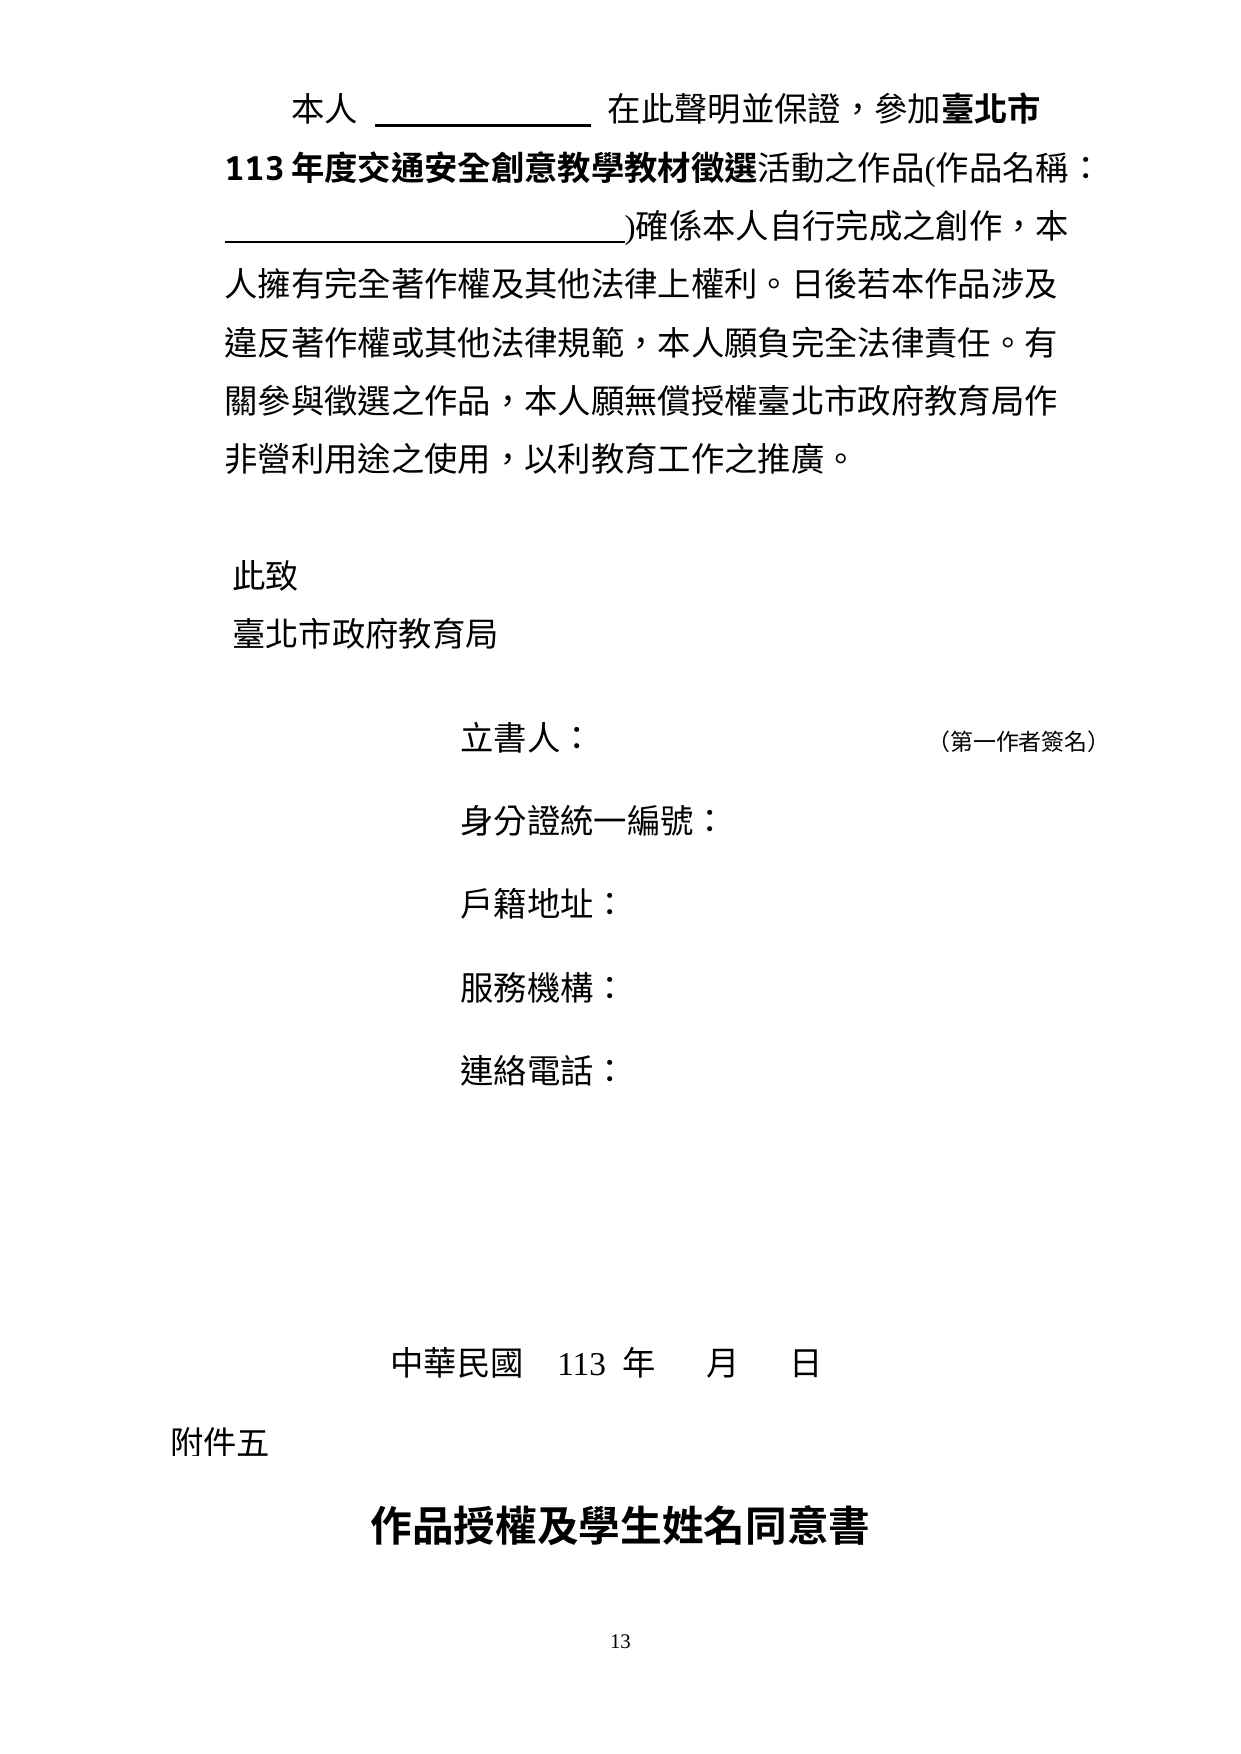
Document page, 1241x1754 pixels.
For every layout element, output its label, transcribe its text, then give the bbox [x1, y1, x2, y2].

text 立書人： （第一作者簽名） [165, 717, 1110, 758]
text 服務機構： [165, 967, 1075, 1008]
text 此致 [165, 542, 1075, 600]
text 身分證統一編號： [165, 800, 1075, 842]
text 連絡電話： [165, 1050, 1075, 1092]
text 作品授權及學生姓名同意書 [165, 1508, 1075, 1550]
text 113年度交通安全創意教學教材徵選活動之作品(作品名稱： )確係本人自行完成之創作，本人擁有完全著作權及其他法律上權利。日後若本作品涉及違反著作權或其他法律規範，本人願負完全法律責任。有關參與徵選之作品，本人願無償授權臺北市政府教育局作非營利用途之使用，以利教育工作之推廣。 [224, 133, 1075, 483]
text 中華民國 113 年 月 日 [165, 1342, 1075, 1383]
text 本人 在此聲明並保證，參加臺北市 [224, 75, 1075, 133]
text 臺北市政府教育局 [165, 600, 1075, 658]
text 戶籍地址： [165, 883, 1075, 925]
text 附件五 [156, 1417, 283, 1455]
